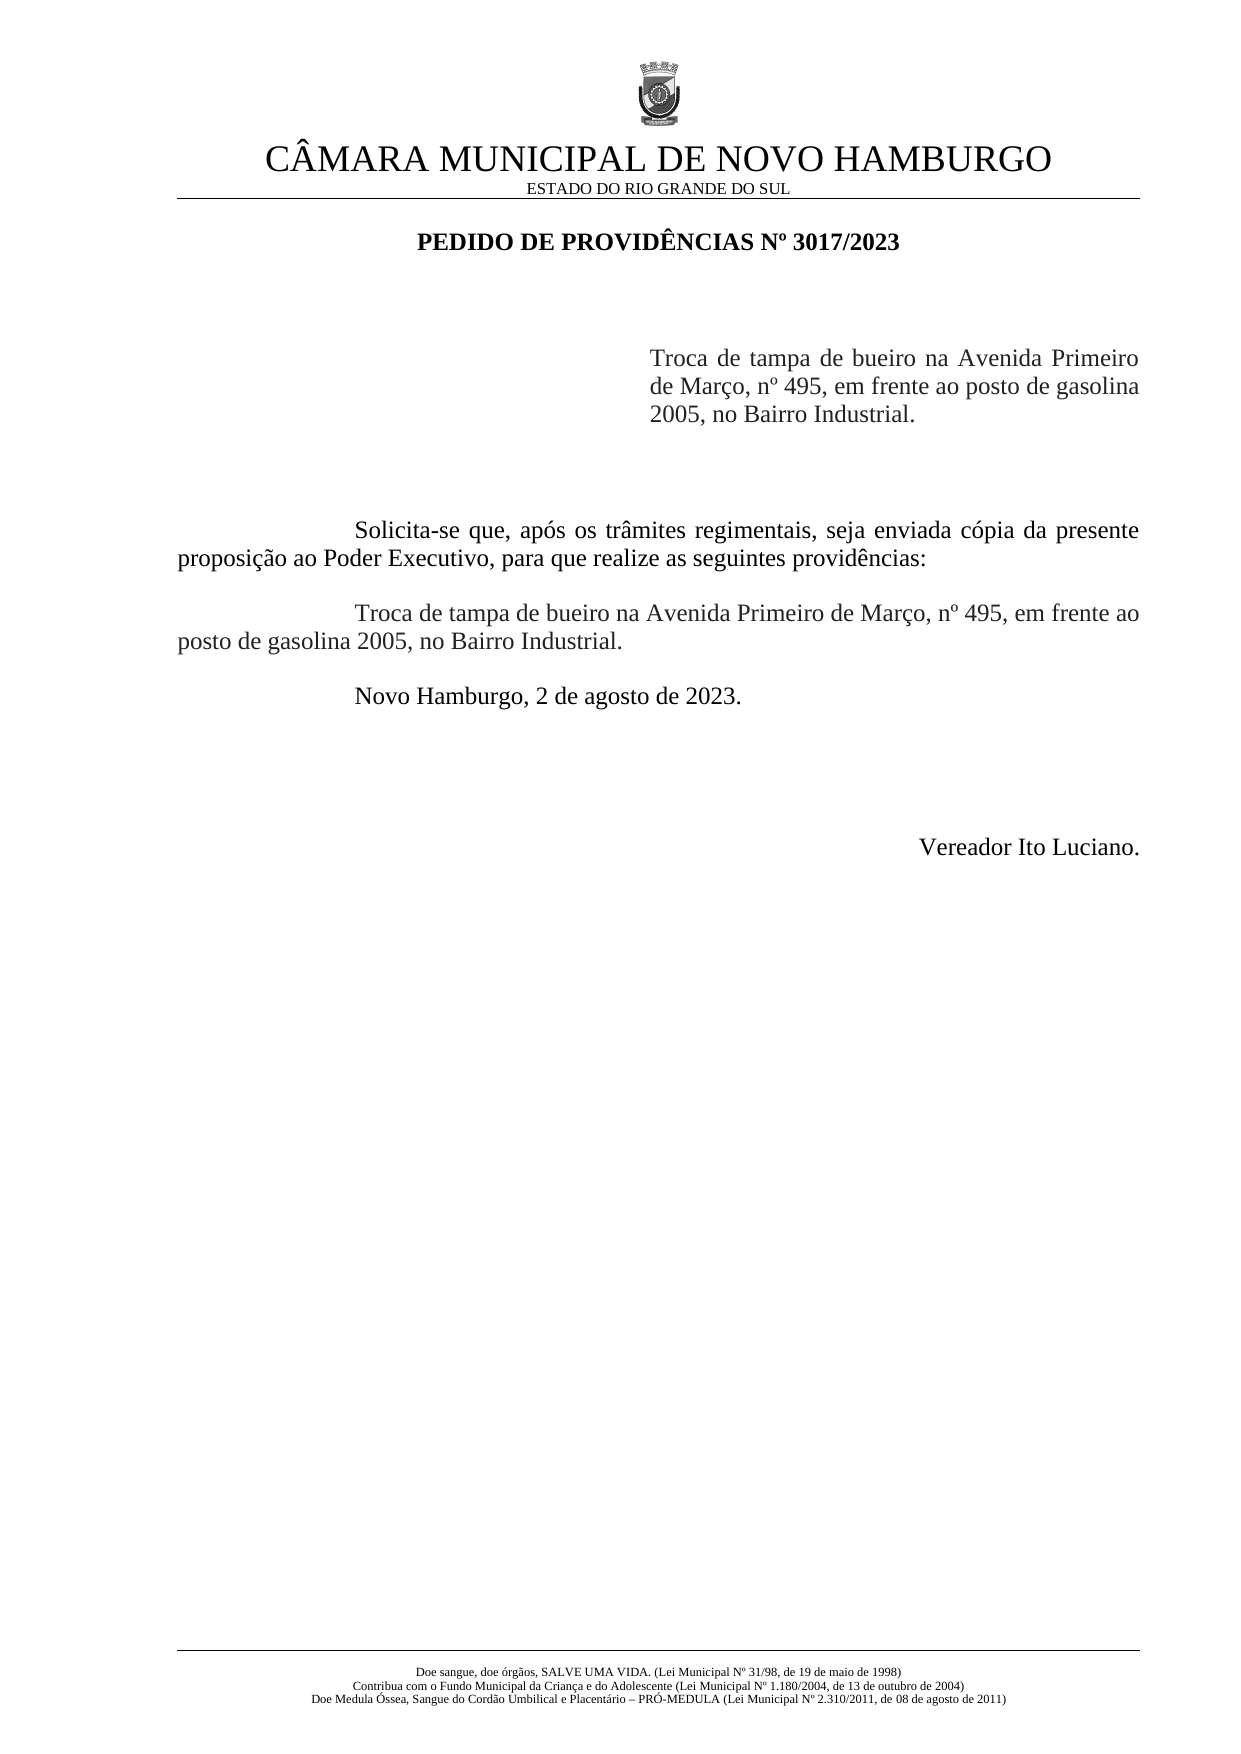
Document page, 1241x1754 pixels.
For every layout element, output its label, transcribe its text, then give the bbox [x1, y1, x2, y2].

text Vereador Ito Luciano. [177, 833, 1140, 861]
text PEDIDO DE PROVIDÊNCIAS Nº 3017/2023 [177, 228, 1140, 256]
text Troca de tampa de bueiro na Avenida Primeiro de Março, nº 495, em frente ao posto de gasolina 2005, no Bairro Industrial. [649, 344, 1140, 428]
text Novo Hamburgo, 2 de agosto de 2023. [177, 682, 1140, 710]
text Solicita-se que, após os trâmites regimentais, seja enviada cópia da presente proposição ao Poder Executivo, para que realize as seguintes providências: [177, 516, 1140, 572]
text Troca de tampa de bueiro na Avenida Primeiro de Março, nº 495, em frente ao posto de gasolina 2005, no Bairro Industrial. [177, 599, 1140, 655]
